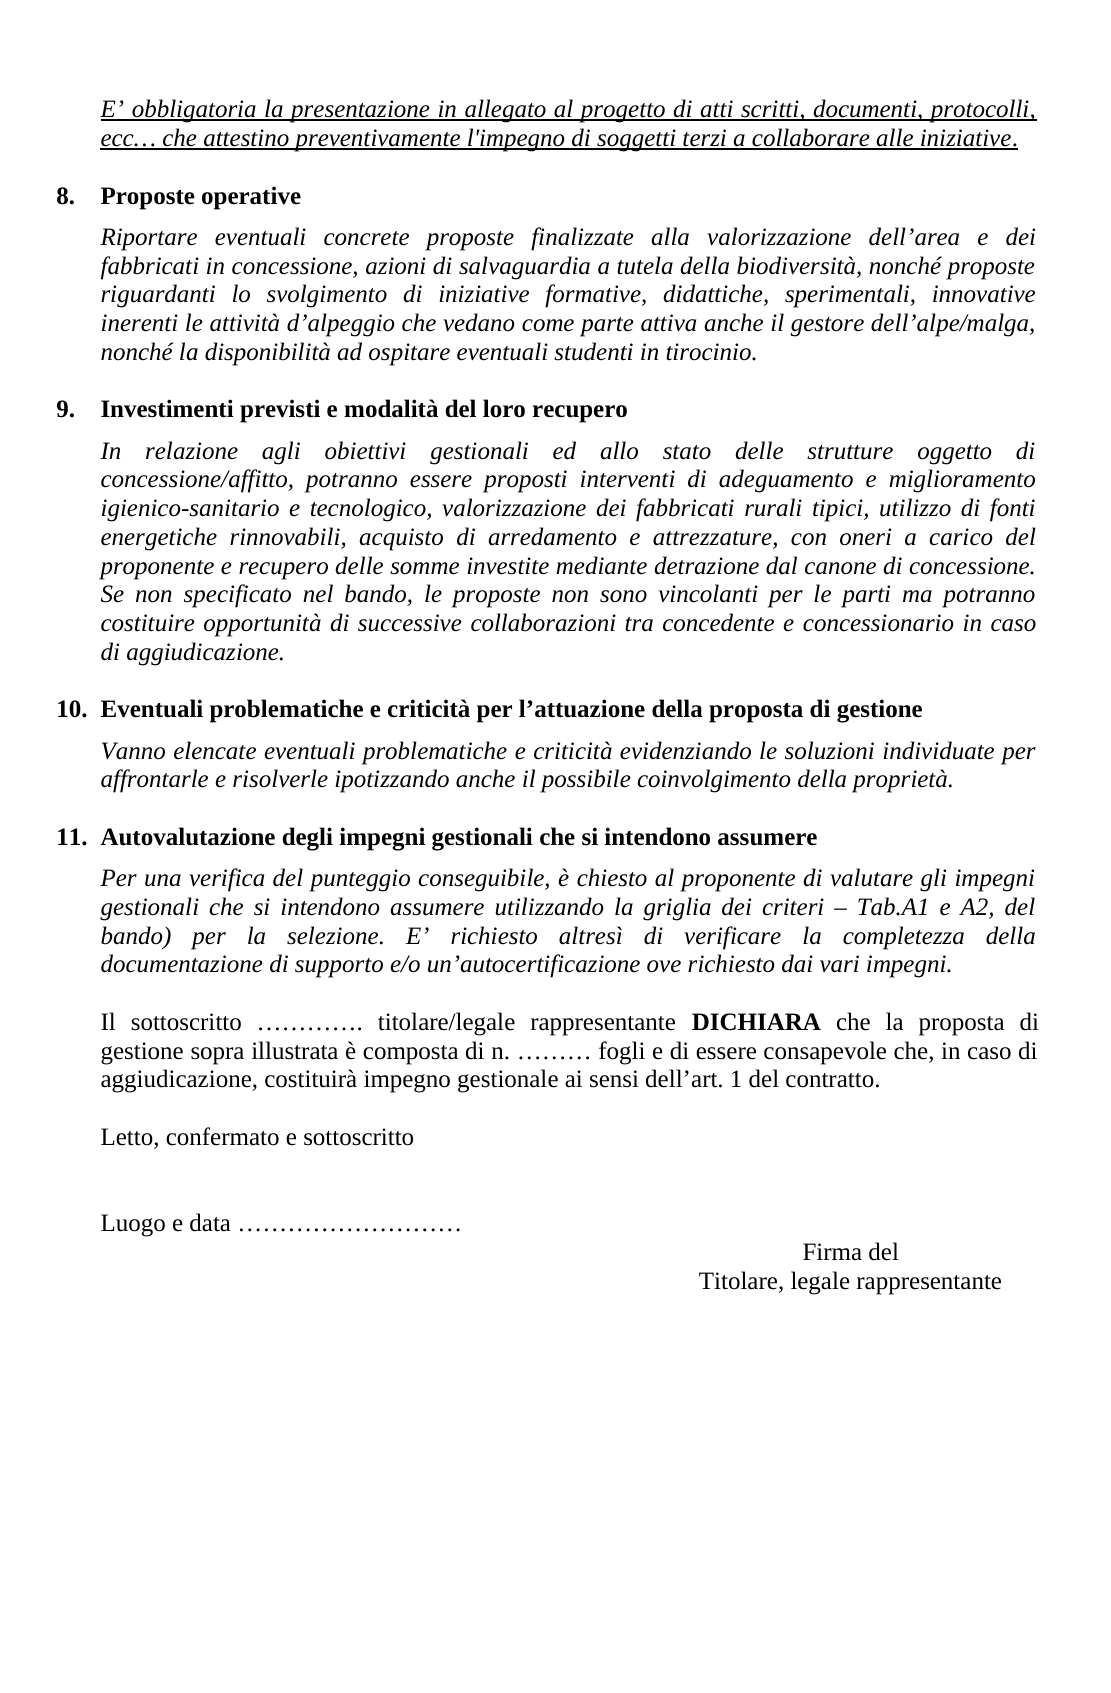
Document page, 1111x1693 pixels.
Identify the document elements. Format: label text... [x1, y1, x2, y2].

list Autovalutazione degli impegni gestionali che si intendono assumere [56, 822, 1039, 851]
text In relazione agli obiettivi gestionali ed allo stato delle strutture oggetto di concessione/affitto, potranno essere proposti interventi di adeguamento e miglioramento igienico-sanitario e tecnologico, valorizzazione dei fabbricati rurali tipici, utilizzo di fonti energetiche rinnovabili, acquisto di arredamento e attrezzature, con oneri a carico del proponente e recupero delle somme investite mediante detrazione dal canone di concessione. Se non specificato nel bando, le proposte non sono vincolanti per le parti ma potranno costituire opportunità di successive collaborazioni tra concedente e concessionario in caso di aggiudicazione. [100, 436, 1039, 666]
text Letto, confermato e sottoscritto [100, 1122, 1039, 1151]
text E’ obbligatoria la presentazione in allegato al progetto di atti scritti, documenti, protocolli, ecc… che attestino preventivamente l'impegno di soggetti terzi a collaborare alle iniziative. [100, 94, 1039, 152]
text Il sottoscritto …………. titolare/legale rappresentante DICHIARA che la proposta di gestione sopra illustrata è composta di n. ……… fogli e di essere consapevole che, in caso di aggiudicazione, costituirà impegno gestionale ai sensi dell’art. 1 del contratto. [100, 1007, 1039, 1093]
text Luogo e data ……………………… [100, 1208, 1039, 1237]
text Titolare, legale rappresentante [661, 1266, 1039, 1294]
text Riportare eventuali concrete proposte finalizzate alla valorizzazione dell’area e dei fabbricati in concessione, azioni di salvaguardia a tutela della biodiversità, nonché proposte riguardanti lo svolgimento di iniziative formative, didattiche, sperimentali, innovative inerenti le attività d’alpeggio che vedano come parte attiva anche il gestore dell’alpe/malga, nonché la disponibilità ad ospitare eventuali studenti in tirocinio. [100, 222, 1039, 366]
text Per una verifica del punteggio conseguibile, è chiesto al proponente di valutare gli impegni gestionali che si intendono assumere utilizzando la griglia dei criteri – Tab.A1 e A2, del bando) per la selezione. E’ richiesto altresì di verificare la completezza della documentazione di supporto e/o un’autocertificazione ove richiesto dai vari impegni. [100, 863, 1039, 978]
list Eventuali problematiche e criticità per l’attuazione della proposta di gestione [56, 694, 1039, 723]
list Investimenti previsti e modalità del loro recupero [56, 394, 1039, 423]
text Firma del [661, 1237, 1039, 1266]
list Proposte operative [56, 181, 1039, 209]
text Vanno elencate eventuali problematiche e criticità evidenziando le soluzioni individuate per affrontarle e risolverle ipotizzando anche il possibile coinvolgimento della proprietà. [100, 736, 1039, 793]
